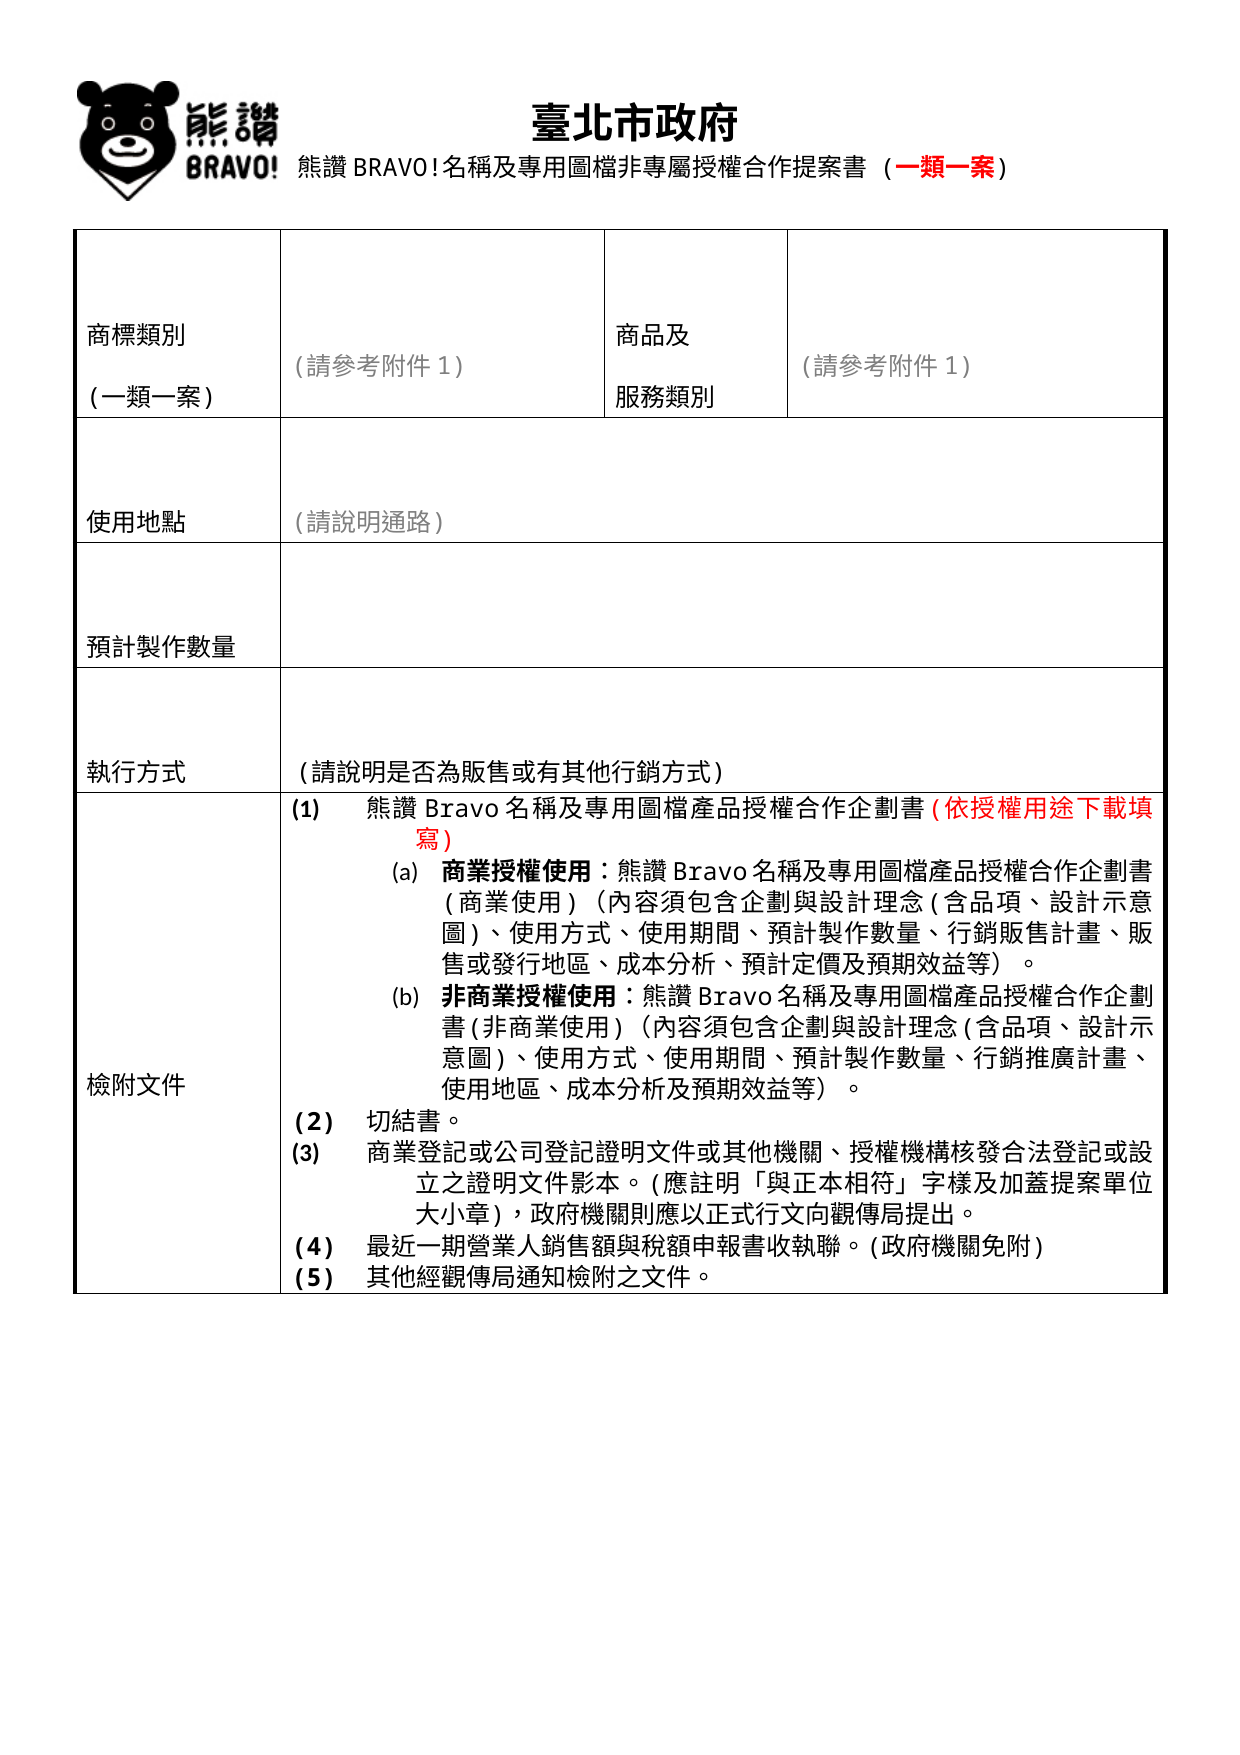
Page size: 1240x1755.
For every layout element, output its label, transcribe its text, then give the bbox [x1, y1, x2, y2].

table_cell (請參考附件1) [281, 230, 604, 417]
table_cell (請說明通路) [281, 418, 1163, 542]
table_cell (請說明是否為販售或有其他行銷方式) [281, 668, 1163, 792]
table_cell 商品及 服務類別 [605, 230, 787, 417]
table_cell 商標類別 (一類一案) [77, 230, 280, 417]
table_cell 預計製作數量 [77, 543, 280, 667]
table_cell 執行方式 [77, 668, 280, 792]
table_cell [281, 543, 1163, 667]
table_cell 熊讚Bravo名稱及專用圖檔產品授權合作企劃書(依授權用途下載填寫) 商業授權使用：熊讚Bravo名稱及專用圖檔產品授權合作企劃書(商業使用)（內容須包含企劃與設計理念(含品項、設計示意圖)、使用方式、使用期間、預計製作數量、行銷販售計畫、販售或發行地區、成本分析、預計定價及預期效益等）。 非商業授權使用：熊讚Bravo名稱及專用圖檔產品授權合作企劃書(非商業使用)（內容須包含企劃與設計理念(含品項、設計示意圖)、使用方式、使用期間、預計製作數量、行銷推廣計畫、使用地區、成本分析及預期效益等）。 切結書。 商業登記或公司登記證明文件或其他機關、授權機構核發合法登記或設立之證明文件影本。(應註明「與正本相符」字樣及加蓋提案單位大小章)，政府機關則應以正式行文向觀傳局提出。 最近一期營業人銷售額與稅額申報書收執聯。(政府機關免附) 其他經觀傳局通知檢附之文件。 [281, 793, 1163, 1293]
table_cell 使用地點 [77, 418, 280, 542]
table_cell (請參考附件1) [788, 230, 1163, 417]
table_cell 檢附文件 [77, 793, 280, 1293]
